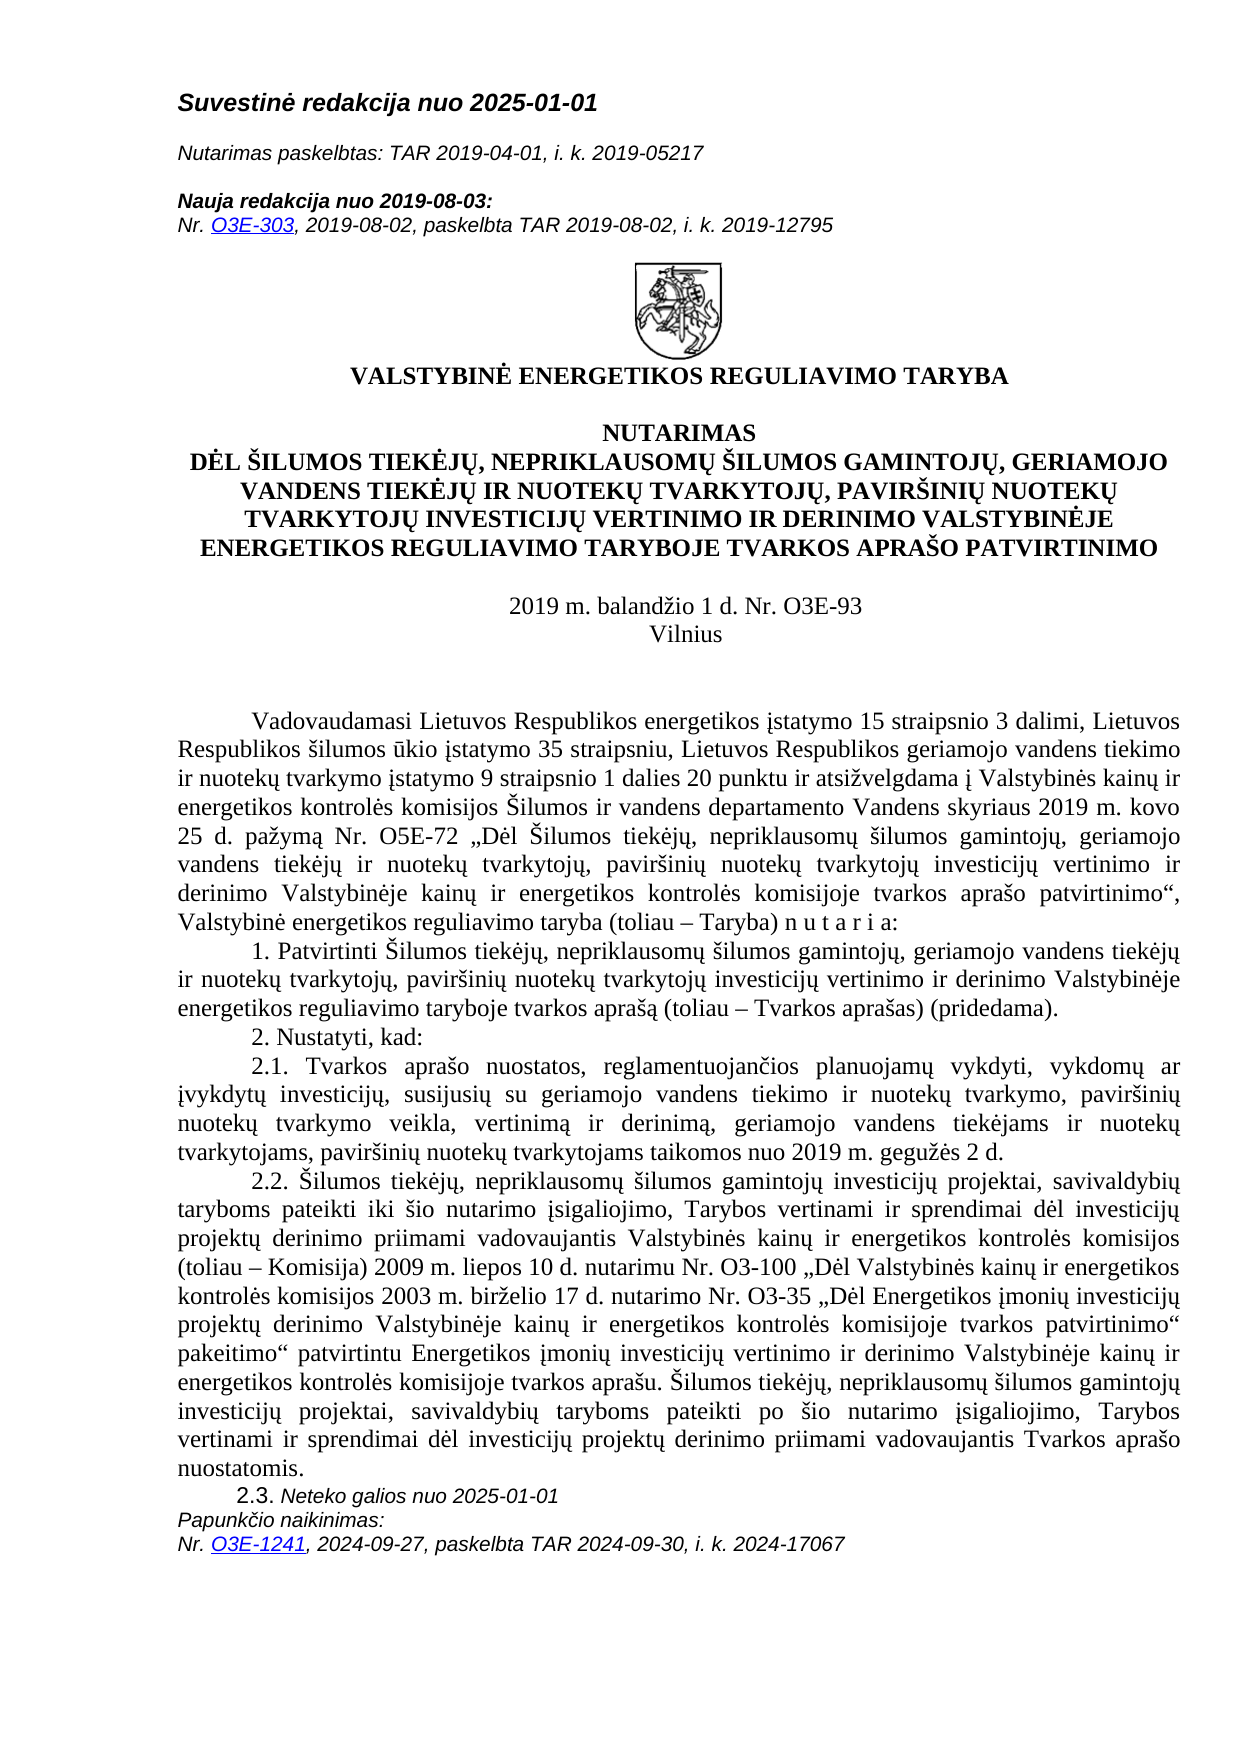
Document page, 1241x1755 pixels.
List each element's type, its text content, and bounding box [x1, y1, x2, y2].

text Vadovaudamasi Lietuvos Respublikos energetikos įstatymo 15 straipsnio 3 dalimi, Lietuvos Respublikos šilumos ūkio įstatymo 35 straipsniu, Lietuvos Respublikos geriamojo vandens tiekimo ir nuotekų tvarkymo įstatymo 9 straipsnio 1 dalies 20 punktu ir atsižvelgdama į Valstybinės kainų ir energetikos kontrolės komisijos Šilumos ir vandens departamento Vandens skyriaus 2019 m. kovo 25 d. pažymą Nr. O5E-72 „Dėl Šilumos tiekėjų, nepriklausomų šilumos gamintojų, geriamojo vandens tiekėjų ir nuotekų tvarkytojų, paviršinių nuotekų tvarkytojų investicijų vertinimo ir derinimo Valstybinėje kainų ir energetikos kontrolės komisijoje tvarkos aprašo patvirtinimo“, Valstybinė energetikos reguliavimo taryba (toliau – Taryba) nutaria: [177, 706, 1181, 936]
text Papunkčio naikinimas: [177, 1508, 1181, 1532]
text 2.3. Neteko galios nuo 2025-01-01 [177, 1482, 1181, 1508]
text DĖL ŠILUMOS TIEKĖJŲ, Nepriklausomų šilumos gamintojų, Geriamojo vandens tiekėjų ir nuotekų tvarkytojų, paviršinių nuotekų tvarkytojų investicijų vertinimo ir derinimo valstybinėje energetikos REGULIAVIMO TARYBOJE tvarkos aprašo patvirtinimo [177, 447, 1181, 562]
text Vilnius [177, 619, 1181, 648]
text Nutarimas paskelbtas: TAR 2019-04-01, i. k. 2019-05217 [177, 141, 1181, 164]
text 1. Patvirtinti Šilumos tiekėjų, nepriklausomų šilumos gamintojų, geriamojo vandens tiekėjų ir nuotekų tvarkytojų, paviršinių nuotekų tvarkytojų investicijų vertinimo ir derinimo Valstybinėje energetikos reguliavimo taryboje tvarkos aprašą (toliau – Tvarkos aprašas) (pridedama). [177, 936, 1181, 1022]
text VALSTYBINĖ ENERGETIKOS REGULIAVIMO TARYBA [177, 361, 1181, 389]
text 2. Nustatyti, kad: [177, 1022, 1181, 1051]
text NUTARIMAS [177, 418, 1181, 447]
text Nr. O3E-1241, 2024-09-27, paskelbta TAR 2024-09-30, i. k. 2024-17067 [177, 1532, 1181, 1556]
text Suvestinė redakcija nuo 2025-01-01 [177, 88, 1181, 117]
text 2.2. Šilumos tiekėjų, nepriklausomų šilumos gamintojų investicijų projektai, savivaldybių taryboms pateikti iki šio nutarimo įsigaliojimo, Tarybos vertinami ir sprendimai dėl investicijų projektų derinimo priimami vadovaujantis Valstybinės kainų ir energetikos kontrolės komisijos (toliau – Komisija) 2009 m. liepos 10 d. nutarimu Nr. O3-100 „Dėl Valstybinės kainų ir energetikos kontrolės komisijos 2003 m. birželio 17 d. nutarimo Nr. O3-35 „Dėl Energetikos įmonių investicijų projektų derinimo Valstybinėje kainų ir energetikos kontrolės komisijoje tvarkos patvirtinimo“ pakeitimo“ patvirtintu Energetikos įmonių investicijų vertinimo ir derinimo Valstybinėje kainų ir energetikos kontrolės komisijoje tvarkos aprašu. Šilumos tiekėjų, nepriklausomų šilumos gamintojų investicijų projektai, savivaldybių taryboms pateikti po šio nutarimo įsigaliojimo, Tarybos vertinami ir sprendimai dėl investicijų projektų derinimo priimami vadovaujantis Tvarkos aprašo nuostatomis. [177, 1166, 1181, 1482]
text 2019 m. balandžio 1 d. Nr. O3E-93 [177, 591, 1181, 619]
text 2.1. Tvarkos aprašo nuostatos, reglamentuojančios planuojamų vykdyti, vykdomų ar įvykdytų investicijų, susijusių su geriamojo vandens tiekimo ir nuotekų tvarkymo, paviršinių nuotekų tvarkymo veikla, vertinimą ir derinimą, geriamojo vandens tiekėjams ir nuotekų tvarkytojams, paviršinių nuotekų tvarkytojams taikomos nuo 2019 m. gegužės 2 d. [177, 1051, 1181, 1166]
text Nr. O3E-303, 2019-08-02, paskelbta TAR 2019-08-02, i. k. 2019-12795 [177, 212, 1181, 236]
text Nauja redakcija nuo 2019-08-03: [177, 188, 1181, 212]
